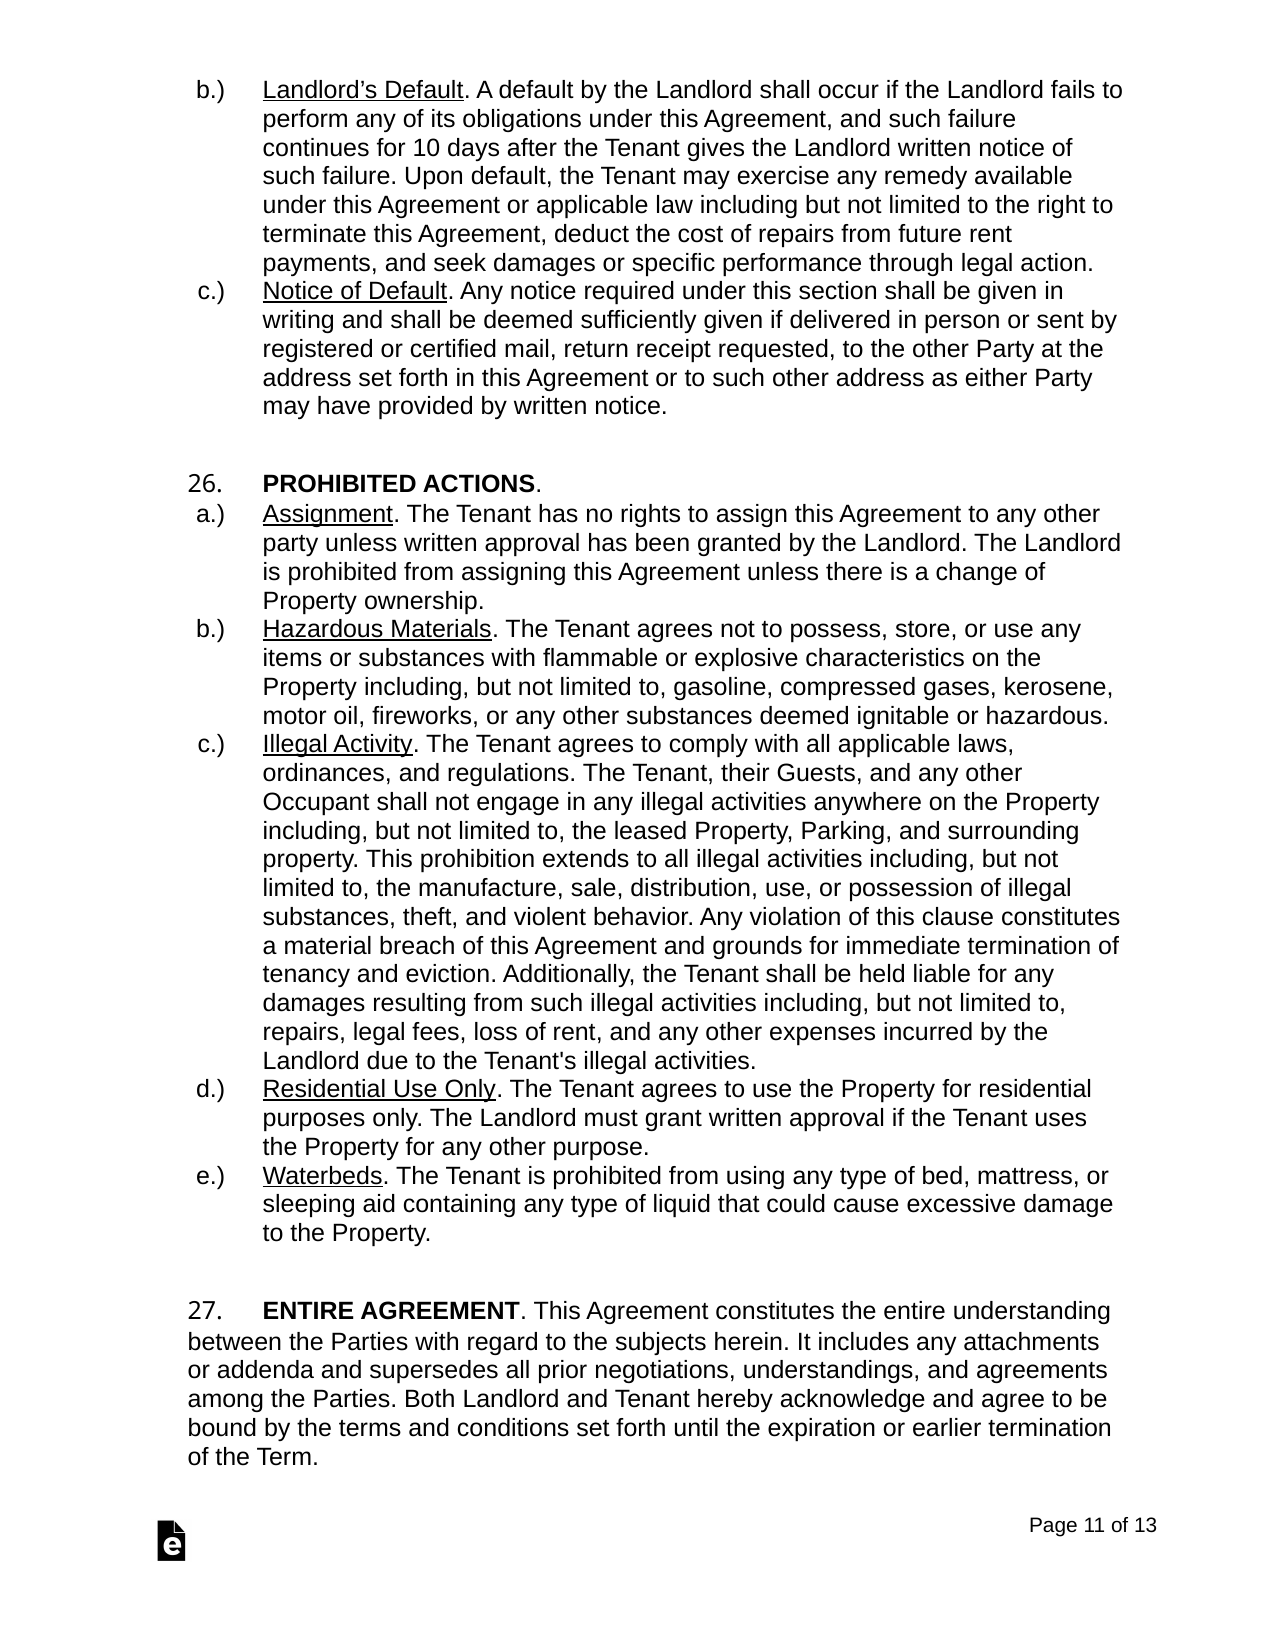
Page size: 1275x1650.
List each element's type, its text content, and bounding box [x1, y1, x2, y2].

list ENTIRE AGREEMENT. This Agreement constitutes the entire understanding between the Parties with regard to the subjects herein. It includes any attachments or addenda and supersedes all prior negotiations, understandings, and agreements among the Parties. Both Landlord and Tenant hereby acknowledge and agree to be bound by the terms and conditions set forth until the expiration or earlier termination of the Term. [187, 1292, 1125, 1470]
list PROHIBITED ACTIONS. [187, 465, 1125, 499]
list Waterbeds. The Tenant is prohibited from using any type of bed, mattress, or sleeping aid containing any type of liquid that could cause excessive damage to the Property. [225, 1161, 1125, 1247]
list Assignment. The Tenant has no rights to assign this Agreement to any other party unless written approval has been granted by the Landlord. The Landlord is prohibited from assigning this Agreement unless there is a change of Property ownership. [225, 499, 1125, 614]
list Hazardous Materials. The Tenant agrees not to possess, store, or use any items or substances with flammable or explosive characteristics on the Property including, but not limited to, gasoline, compressed gases, kerosene, motor oil, fireworks, or any other substances deemed ignitable or hazardous. [225, 614, 1125, 729]
list Illegal Activity. The Tenant agrees to comply with all applicable laws, ordinances, and regulations. The Tenant, their Guests, and any other Occupant shall not engage in any illegal activities anywhere on the Property including, but not limited to, the leased Property, Parking, and surrounding property. This prohibition extends to all illegal activities including, but not limited to, the manufacture, sale, distribution, use, or possession of illegal substances, theft, and violent behavior. Any violation of this clause constitutes a material breach of this Agreement and grounds for immediate termination of tenancy and eviction. Additionally, the Tenant shall be held liable for any damages resulting from such illegal activities including, but not limited to, repairs, legal fees, loss of rent, and any other expenses incurred by the Landlord due to the Tenant's illegal activities. [225, 729, 1125, 1074]
list Notice of Default. Any notice required under this section shall be given in writing and shall be deemed sufficiently given if delivered in person or sent by registered or certified mail, return receipt requested, to the other Party at the address set forth in this Agreement or to such other address as either Party may have provided by written notice. [225, 276, 1125, 420]
list Residential Use Only. The Tenant agrees to use the Property for residential purposes only. The Landlord must grant written approval if the Tenant uses the Property for any other purpose. [225, 1074, 1125, 1161]
list Landlord’s Default. A default by the Landlord shall occur if the Landlord fails to perform any of its obligations under this Agreement, and such failure continues for 10 days after the Tenant gives the Landlord written notice of such failure. Upon default, the Tenant may exercise any remedy available under this Agreement or applicable law including but not limited to the right to terminate this Agreement, deduct the cost of repairs from future rent payments, and seek damages or specific performance through legal action. [225, 75, 1125, 276]
